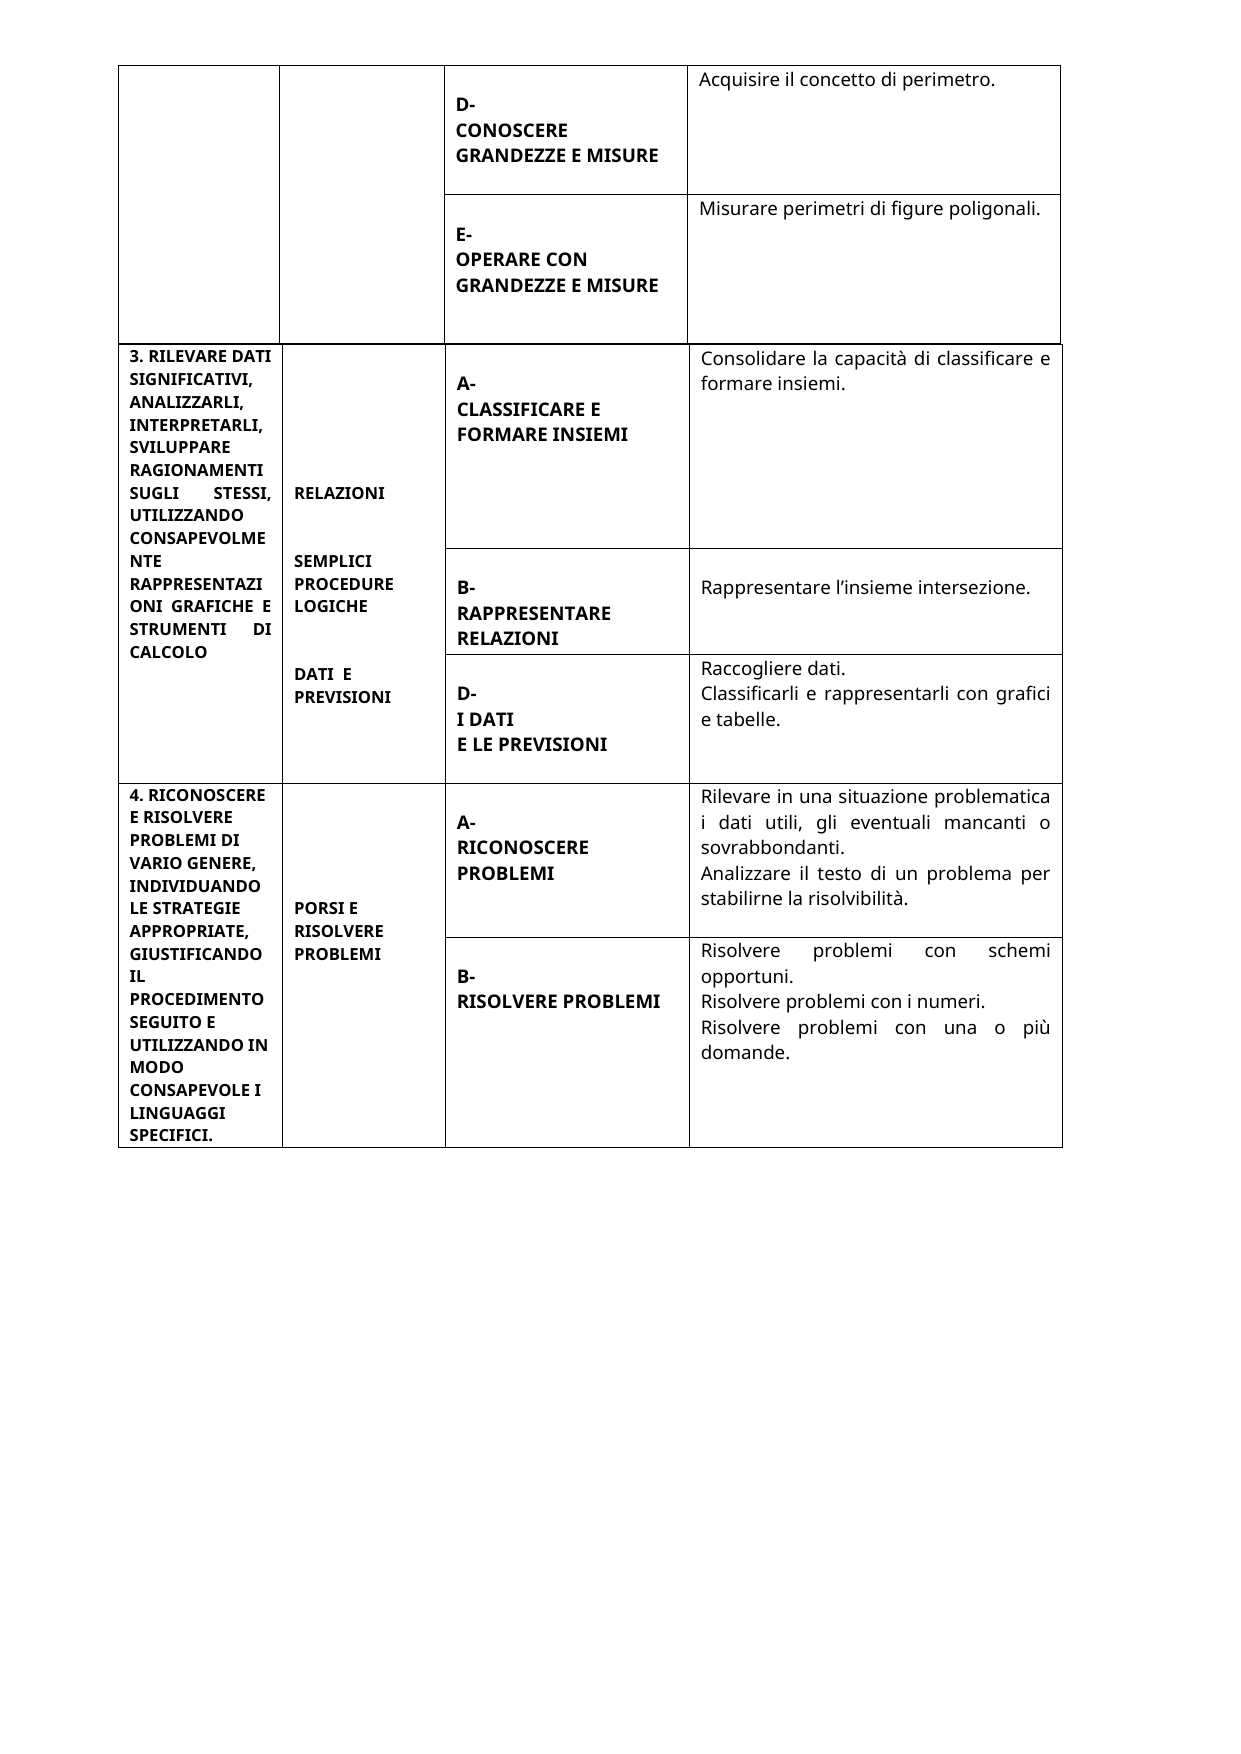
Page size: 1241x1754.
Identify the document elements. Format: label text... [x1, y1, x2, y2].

table_cell 4. Riconoscere e risolvere problemi di vario genere, individuando le strategie appropriate, giustificando il procedimento seguito e utilizzando in modo consapevole i linguaggi specifici. [119, 784, 282, 1147]
table_cell a- riconoscere problemi [446, 784, 689, 937]
table_cell [280, 66, 444, 343]
table_cell porsi e risolvere problemi [283, 784, 445, 1147]
table_cell Raccogliere dati. Classificarli e rappresentarli con grafici e tabelle. [690, 655, 1062, 782]
table_cell Rilevare in una situazione problematica i dati utili, gli eventuali mancanti o sovrabbondanti. Analizzare il testo di un problema per stabilirne la risolvibilità. [690, 784, 1062, 937]
table_cell e- operare con grandezze e misure [445, 195, 687, 343]
table_cell d- conoscere grandezze e misure [445, 66, 687, 194]
table_header relazioni SEMPLICI PROCEDURE LOGICHE DATI E PREVISIONI [283, 345, 445, 782]
table_cell Misurare perimetri di figure poligonali. [688, 195, 1060, 343]
table_cell Risolvere problemi con schemi opportuni. Risolvere problemi con i numeri. Risolvere problemi con una o più domande. [690, 938, 1062, 1147]
table_cell Acquisire il concetto di perimetro. [688, 66, 1060, 194]
table_cell Rappresentare l’insieme intersezione. [690, 549, 1062, 654]
table_header Consolidare la capacità di classificare e formare insiemi. [690, 345, 1062, 548]
table_header 3. Rilevare dati significativi, analizzarli, interpretarli, sviluppare ragionamenti sugli stessi, utilizzando consapevolmente rappresentazioni grafiche e strumenti di calcolo [119, 345, 282, 782]
table_cell d- i dati e le previsioni [446, 655, 689, 782]
table_cell [119, 66, 279, 343]
table_cell b- risolvere problemi [446, 938, 689, 1147]
table_header a- classificare e formare insiemi [446, 345, 689, 548]
table_cell b- rappresentare relazioni [446, 549, 689, 654]
